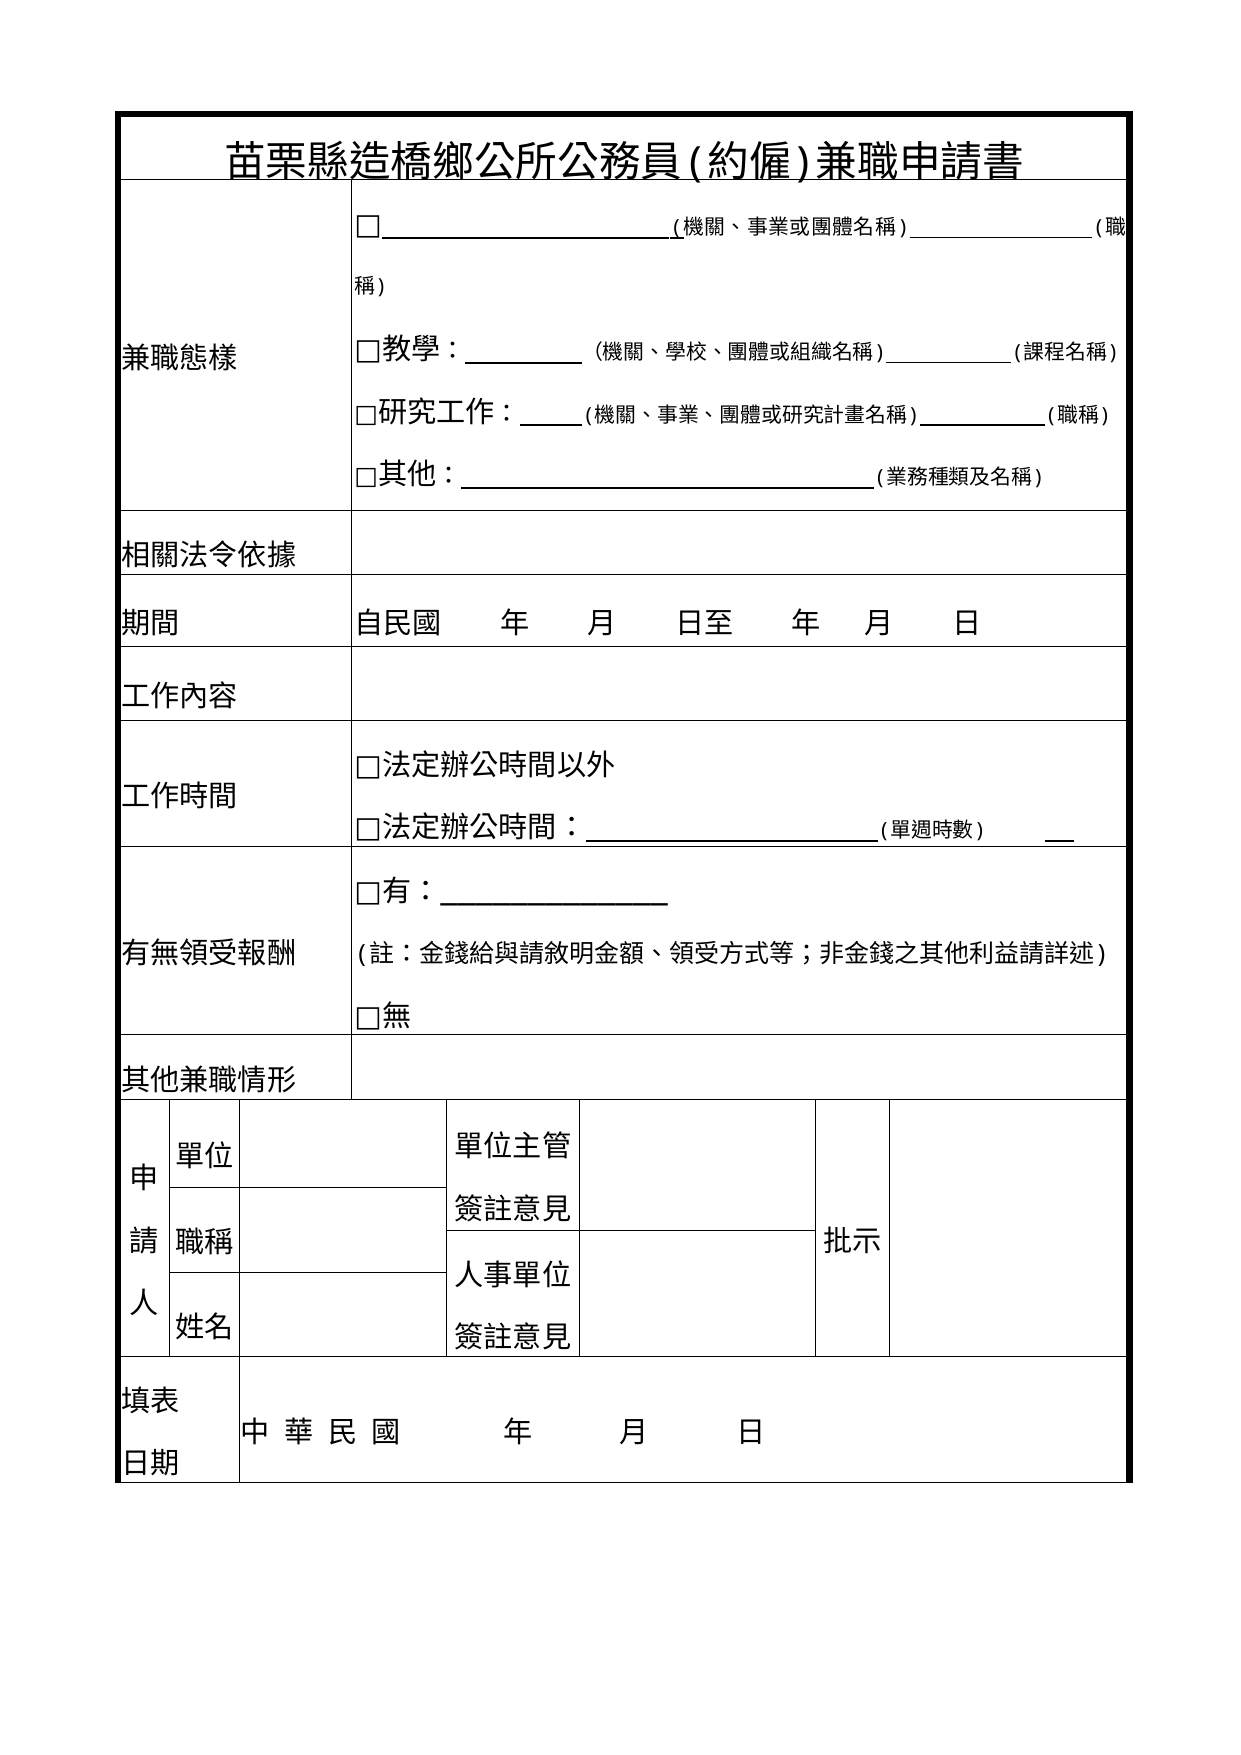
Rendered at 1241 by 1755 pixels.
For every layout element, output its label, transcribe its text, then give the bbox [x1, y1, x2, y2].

table_cell 人事單位 簽註意見 [447, 1231, 579, 1356]
table_cell 職稱 [170, 1188, 239, 1272]
table_cell [240, 1273, 446, 1356]
table_cell □有：_____________ (註：金錢給與請敘明金額、領受方式等；非金錢之其他利益請詳述) □無 [352, 847, 1126, 1034]
table_cell [580, 1100, 815, 1230]
table_cell 兼職態樣 [121, 180, 351, 510]
table_cell 單位主管 簽註意見 [447, 1100, 579, 1230]
table_cell □ (機關、事業或團體名稱) (職稱) □教學： （機關、學校、團體或組織名稱) (課程名稱) □研究工作： (機關、事業、團體或研究計畫名稱) (職稱) □其他： (業務種類及名稱) [352, 180, 1126, 510]
table_cell 自民國 年 月 日至 年 月 日 [352, 575, 1126, 646]
table_cell [352, 511, 1126, 574]
table_cell 批示 [816, 1100, 889, 1356]
table_cell 單位 [170, 1100, 239, 1187]
table_cell [580, 1231, 815, 1356]
table_cell 期間 [121, 575, 351, 646]
table_cell □法定辦公時間以外 □法定辦公時間： (單週時數) [352, 721, 1126, 846]
table_cell 工作內容 [121, 647, 351, 719]
table_cell 填表 日期 [121, 1357, 239, 1482]
table_cell 申請人 [121, 1100, 169, 1356]
table_cell [352, 647, 1126, 719]
table_cell [352, 1035, 1126, 1099]
table_cell [890, 1100, 1126, 1356]
table_cell [240, 1100, 446, 1187]
table_cell [240, 1188, 446, 1272]
table_cell 相關法令依據 [121, 511, 351, 574]
table_cell 姓名 [170, 1273, 239, 1356]
table_cell 其他兼職情形 [121, 1035, 351, 1099]
table_cell 有無領受報酬 [121, 847, 351, 1034]
table_header 苗栗縣造橋鄉公所公務員(約僱)兼職申請書 [121, 117, 1126, 179]
table_cell 工作時間 [121, 721, 351, 846]
table_cell 中 華 民 國 年 月 日 [240, 1357, 1126, 1482]
